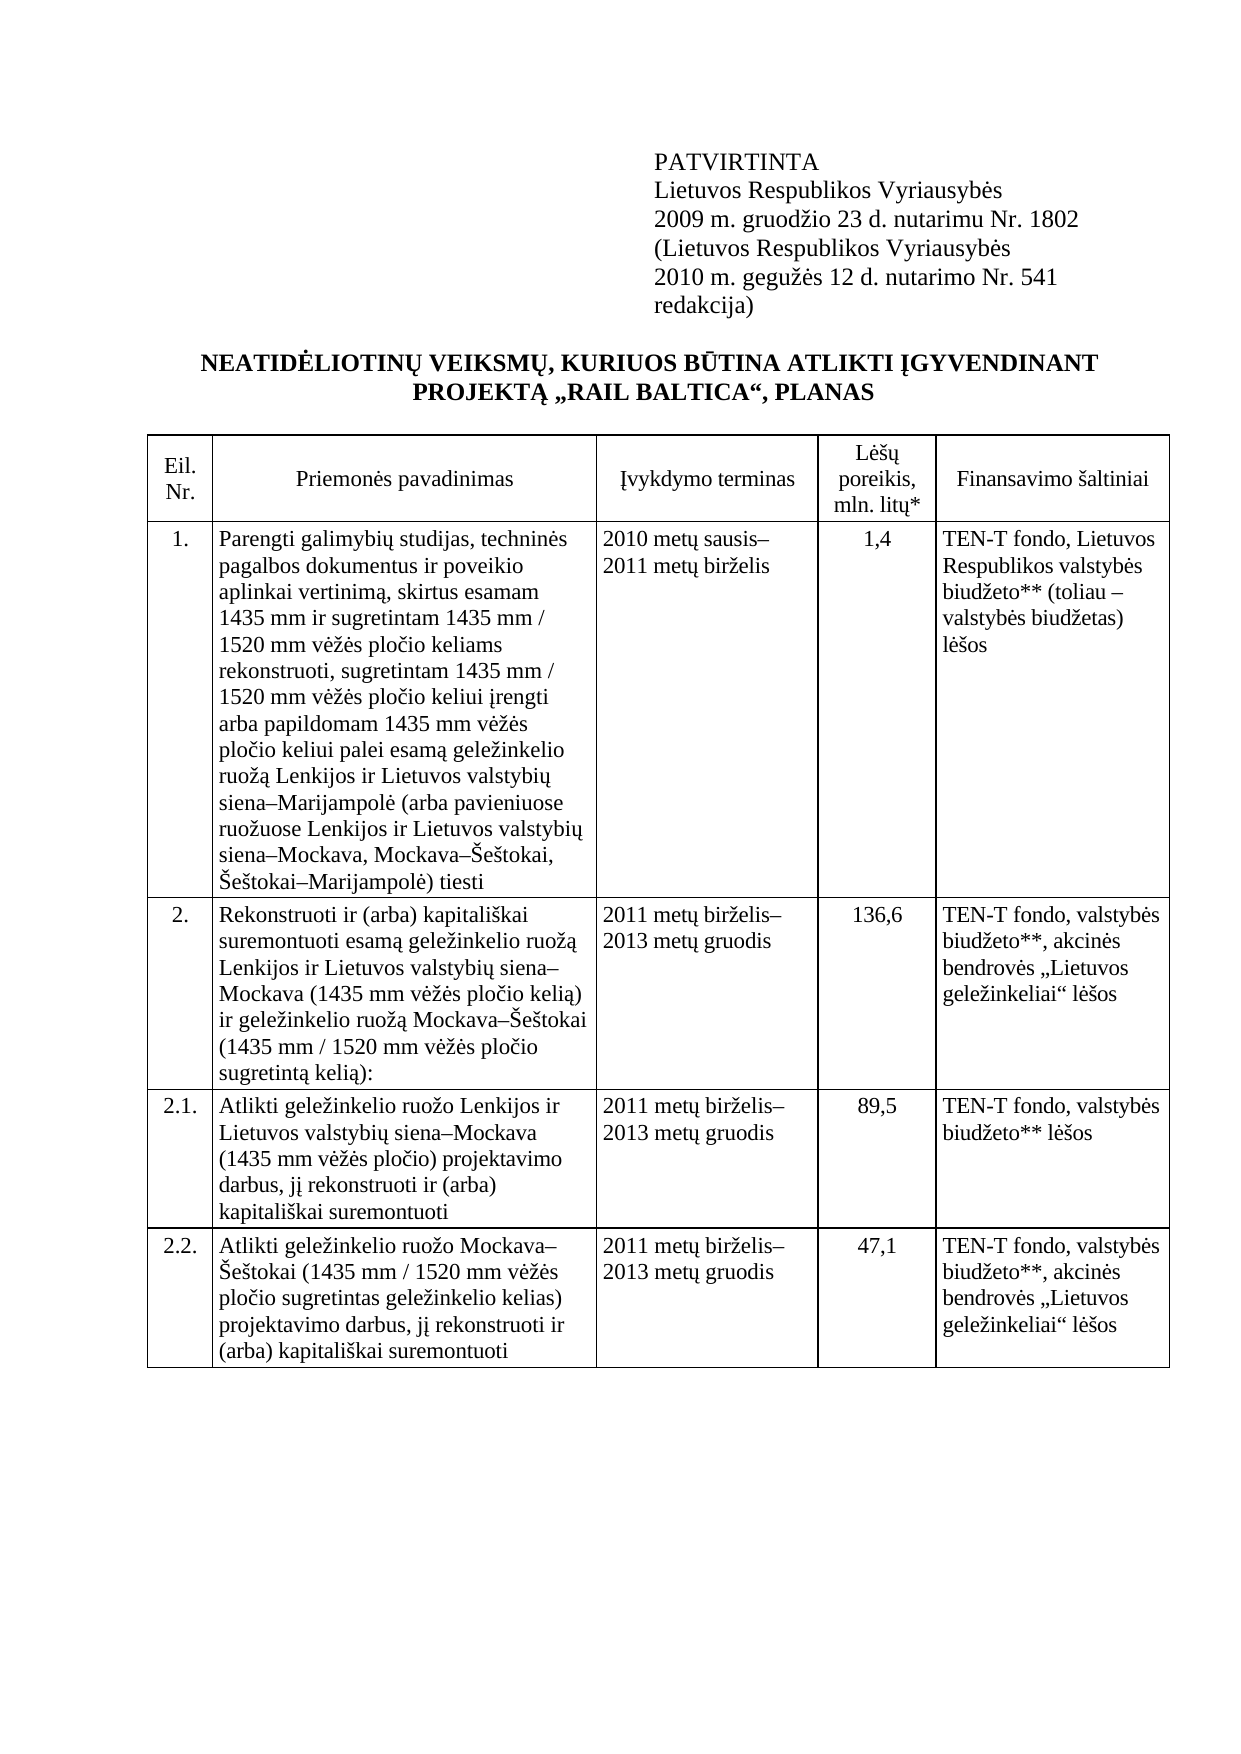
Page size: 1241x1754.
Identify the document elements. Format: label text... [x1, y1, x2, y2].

text (Lietuvos Respublikos Vyriausybės [654, 233, 1152, 262]
table_cell 2010 metų sausis–2011 metų birželis [597, 522, 817, 897]
text NEATIDĖLIOTINŲ VEIKSMŲ, KURIUOS BŪTINA ATLIKTI ĮGYVENDINANT PROJEKTĄ „RAIL BALTICA“, PLANAS [148, 348, 1152, 406]
table_header Priemonės pavadinimas [213, 436, 596, 521]
text 2009 m. gruodžio 23 d. nutarimu Nr. 1802 [654, 204, 1152, 233]
table_cell 2011 metų birželis–2013 metų gruodis [597, 1229, 817, 1366]
table_header Eil. Nr. [148, 436, 212, 521]
table_header Finansavimo šaltiniai [937, 436, 1169, 521]
table_cell Atlikti geležinkelio ruožo Mockava–Šeštokai (1435 mm / 1520 mm vėžės pločio sugretintas geležinkelio kelias) projektavimo darbus, jį rekonstruoti ir (arba) kapitališkai suremontuoti [213, 1229, 596, 1366]
table_cell 2011 metų birželis–2013 metų gruodis [597, 1090, 817, 1227]
table_cell 2.1. [148, 1090, 212, 1227]
table_header Lėšų poreikis, mln. litų* [819, 436, 935, 521]
table_cell TEN-T fondo, valstybės biudžeto**, akcinės bendrovės „Lietuvos geležinkeliai“ lėšos [937, 1229, 1169, 1366]
table_cell Rekonstruoti ir (arba) kapitališkai suremontuoti esamą geležinkelio ruožą Lenkijos ir Lietuvos valstybių siena–Mockava (1435 mm vėžės pločio kelią) ir geležinkelio ruožą Mockava–Šeštokai (1435 mm / 1520 mm vėžės pločio sugretintą kelią): [213, 898, 596, 1088]
text PATVIRTINTA [654, 147, 1152, 176]
table_cell 2.2. [148, 1229, 212, 1366]
table_header Įvykdymo terminas [597, 436, 817, 521]
table_cell 89,5 [819, 1090, 935, 1227]
table_cell Parengti galimybių studijas, techninės pagalbos dokumentus ir poveikio aplinkai vertinimą, skirtus esamam 1435 mm ir sugretintam 1435 mm / 1520 mm vėžės pločio keliams rekonstruoti, sugretintam 1435 mm / 1520 mm vėžės pločio keliui įrengti arba papildomam 1435 mm vėžės pločio keliui palei esamą geležinkelio ruožą Lenkijos ir Lietuvos valstybių siena–Marijampolė (arba pavieniuose ruožuose Lenkijos ir Lietuvos valstybių siena–Mockava, Mockava–Šeštokai, Šeštokai–Marijampolė) tiesti [213, 522, 596, 897]
text Lietuvos Respublikos Vyriausybės [654, 176, 1152, 204]
table_cell 2. [148, 898, 212, 1088]
table_cell Atlikti geležinkelio ruožo Lenkijos ir Lietuvos valstybių siena–Mockava (1435 mm vėžės pločio) projektavimo darbus, jį rekonstruoti ir (arba) kapitališkai suremontuoti [213, 1090, 596, 1227]
text 2010 m. gegužės 12 d. nutarimo Nr. 541 redakcija) [654, 262, 1152, 319]
table_cell 1,4 [819, 522, 935, 897]
table_cell 136,6 [819, 898, 935, 1088]
table_cell TEN-T fondo, Lietuvos Respublikos valstybės biudžeto** (toliau – valstybės biudžetas) lėšos [937, 522, 1169, 897]
table_cell 2011 metų birželis–2013 metų gruodis [597, 898, 817, 1088]
table_cell 47,1 [819, 1229, 935, 1366]
table_cell 1. [148, 522, 212, 897]
table_cell TEN-T fondo, valstybės biudžeto** lėšos [937, 1090, 1169, 1227]
table_cell TEN-T fondo, valstybės biudžeto**, akcinės bendrovės „Lietuvos geležinkeliai“ lėšos [937, 898, 1169, 1088]
